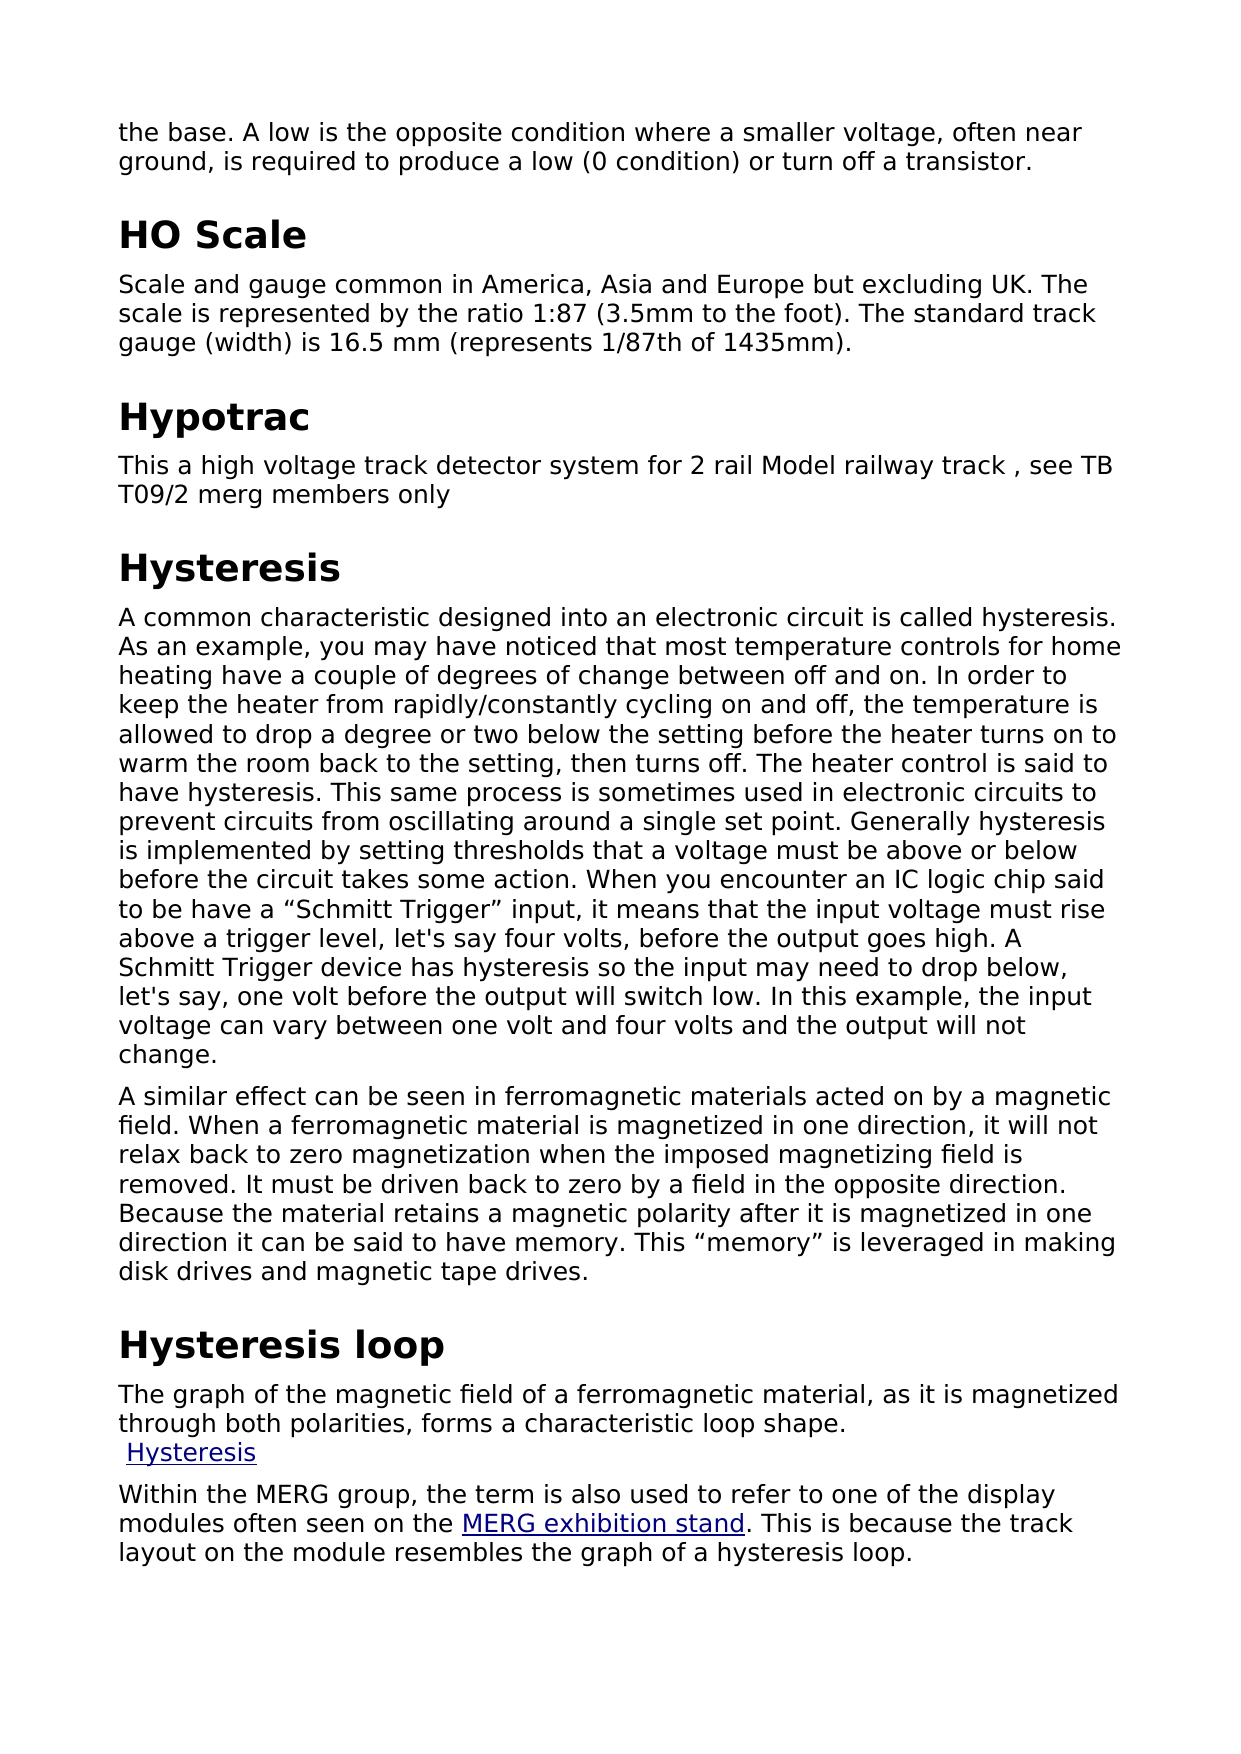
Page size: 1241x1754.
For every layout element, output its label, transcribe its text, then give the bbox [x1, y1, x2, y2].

text the base. A low is the opposite condition where a smaller voltage, often near ground, is required to produce a low (0 condition) or turn off a transistor. [118, 118, 1122, 176]
text A similar effect can be seen in ferromagnetic materials acted on by a magnetic field. When a ferromagnetic material is magnetized in one direction, it will not relax back to zero magnetization when the imposed magnetizing field is removed. It must be driven back to zero by a field in the opposite direction. Because the material retains a magnetic polarity after it is magnetized in one direction it can be said to have memory. This “memory” is leveraged in making disk drives and magnetic tape drives. [118, 1082, 1122, 1287]
text Within the MERG group, the term is also used to refer to one of the display modules often seen on the MERG exhibition stand. This is because the track layout on the module resembles the graph of a hysteresis loop. [118, 1480, 1122, 1568]
subtitle Hypotrac [118, 395, 1122, 439]
text The graph of the magnetic field of a ferromagnetic material, as it is magnetized through both polarities, forms a characteristic loop shape. Hysteresis [118, 1380, 1122, 1468]
subtitle Hysteresis loop [118, 1324, 1122, 1368]
text This a high voltage track detector system for 2 rail Model railway track , see TB T09/2 merg members only [118, 451, 1122, 509]
subtitle Hysteresis [118, 547, 1122, 591]
subtitle HO Scale [118, 214, 1122, 258]
text A common characteristic designed into an electronic circuit is called hysteresis. As an example, you may have noticed that most temperature controls for home heating have a couple of degrees of change between off and on. In order to keep the heater from rapidly/constantly cycling on and off, the temperature is allowed to drop a degree or two below the setting before the heater turns on to warm the room back to the setting, then turns off. The heater control is said to have hysteresis. This same process is sometimes used in electronic circuits to prevent circuits from oscillating around a single set point. Generally hysteresis is implemented by setting thresholds that a voltage must be above or below before the circuit takes some action. When you encounter an IC logic chip said to be have a “Schmitt Trigger” input, it means that the input voltage must rise above a trigger level, let's say four volts, before the output goes high. A Schmitt Trigger device has hysteresis so the input may need to drop below, let's say, one volt before the output will switch low. In this example, the input voltage can vary between one volt and four volts and the output will not change. [118, 603, 1122, 1070]
text Scale and gauge common in America, Asia and Europe but excluding UK. The scale is represented by the ratio 1:87 (3.5mm to the foot). The standard track gauge (width) is 16.5 mm (represents 1/87th of 1435mm). [118, 270, 1122, 358]
